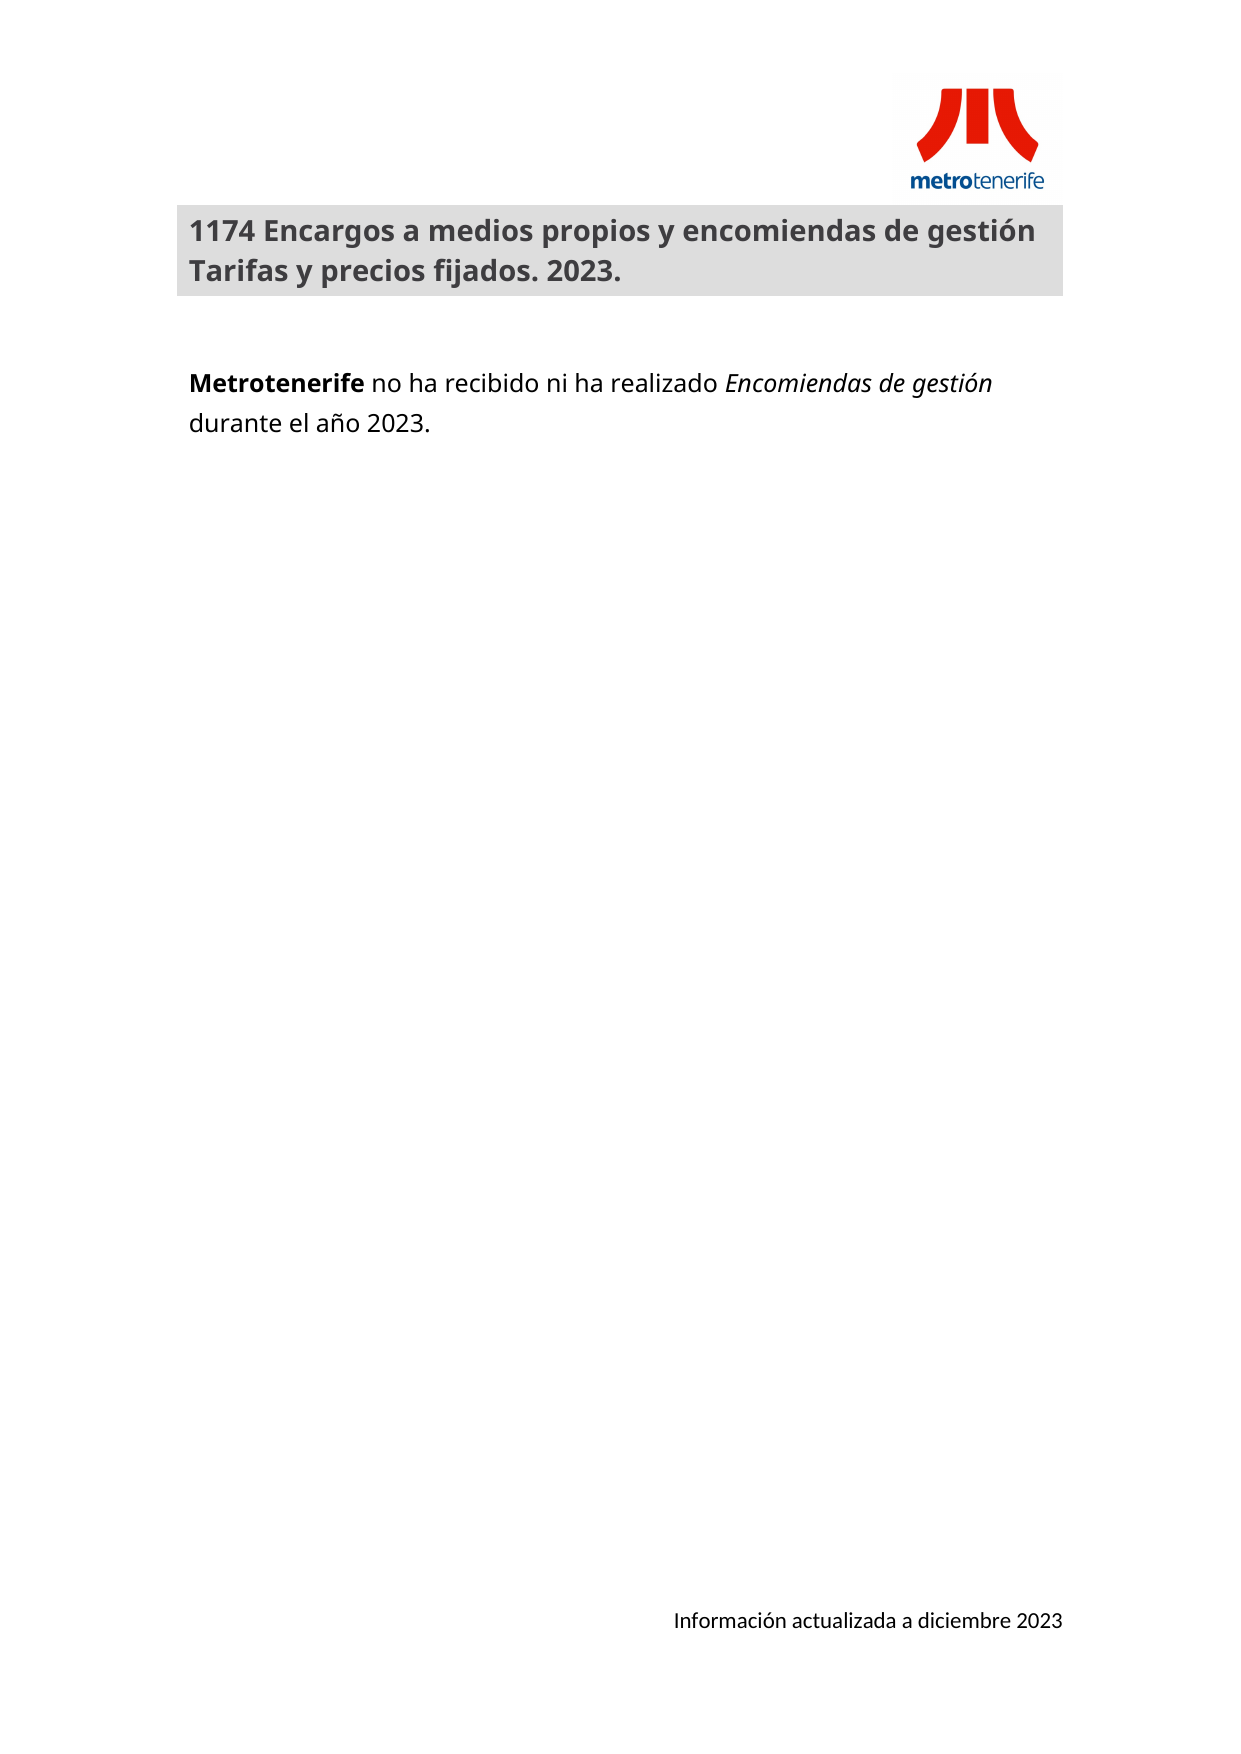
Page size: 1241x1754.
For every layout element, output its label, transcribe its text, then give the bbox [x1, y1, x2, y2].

table_cell Metrotenerife no ha recibido ni ha realizado Encomiendas de gestión durante el año 2023. [177, 296, 1063, 631]
table_header 1174 Encargos a medios propios y encomiendas de gestión Tarifas y precios fijados. 2023. [177, 205, 1063, 296]
